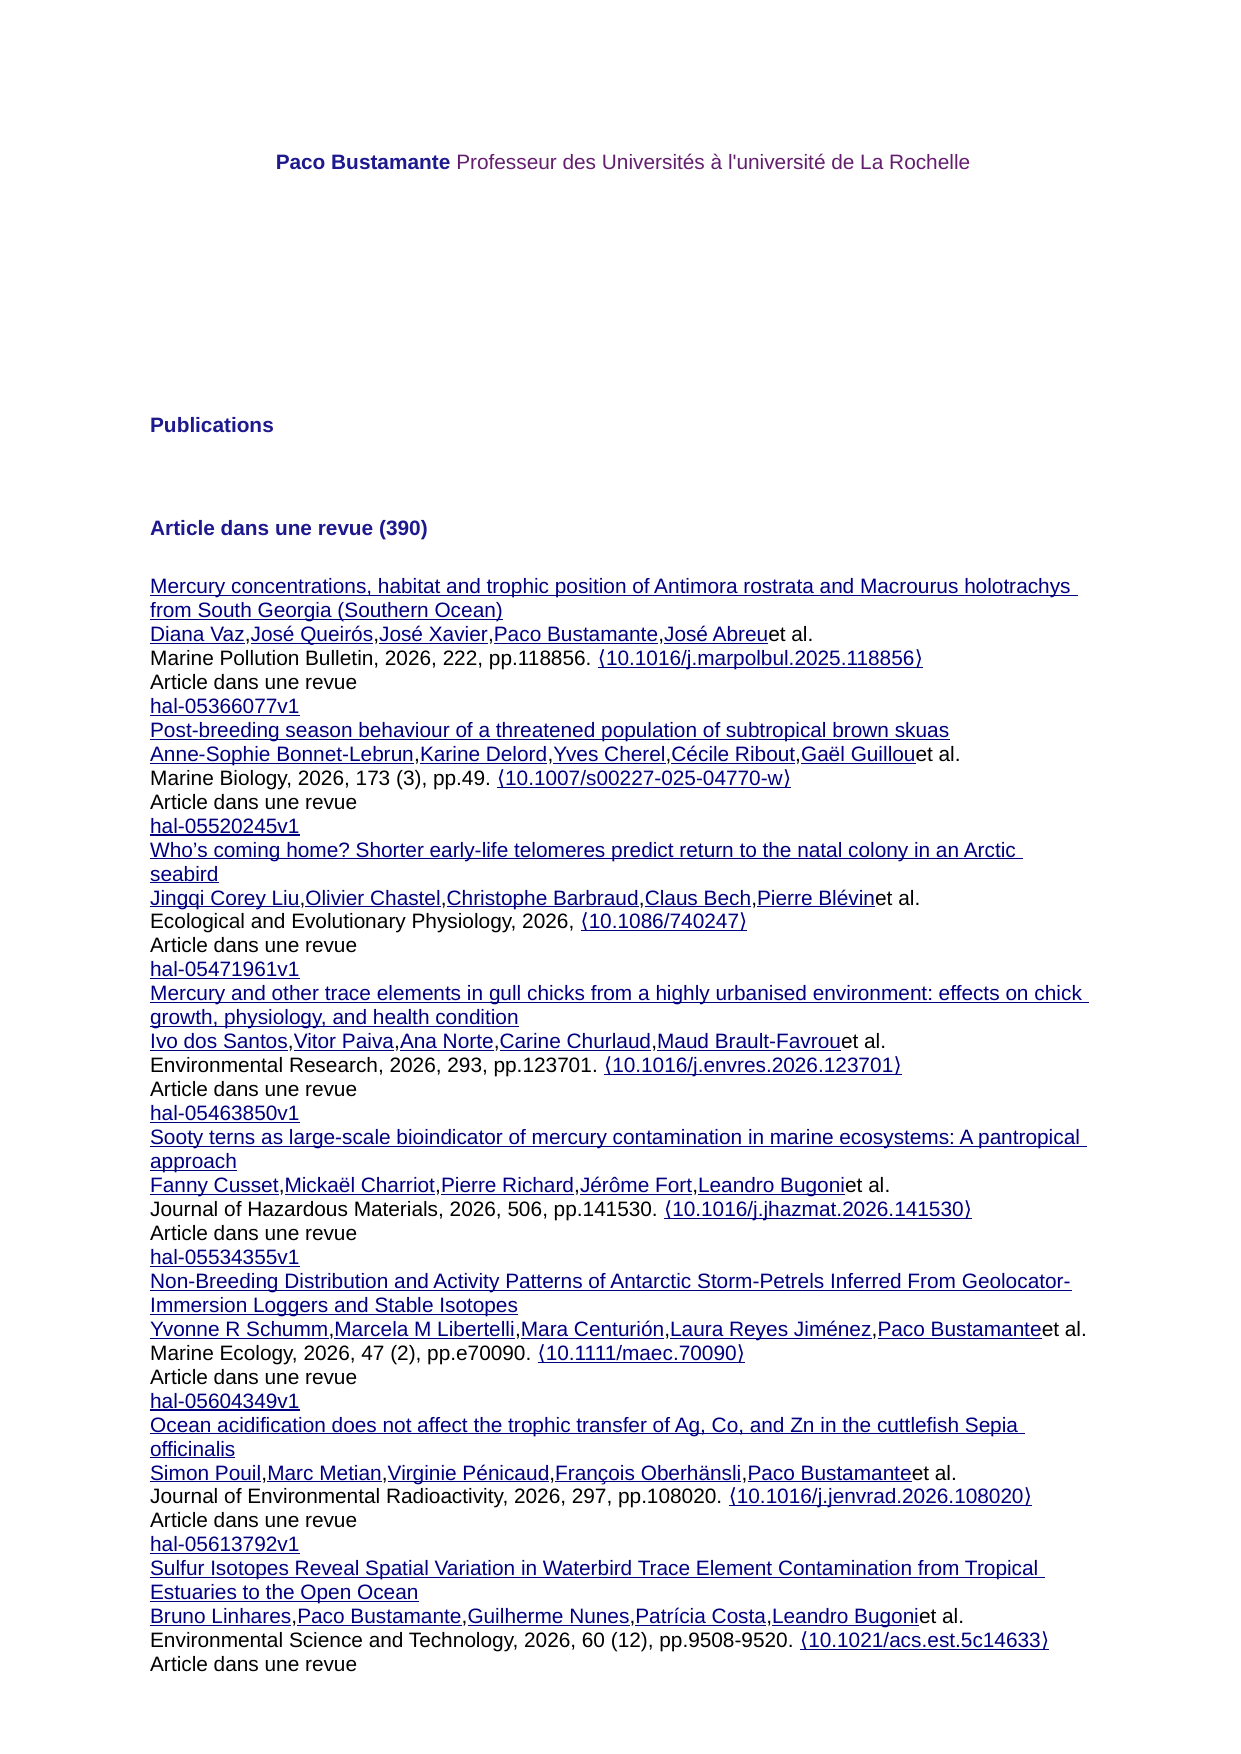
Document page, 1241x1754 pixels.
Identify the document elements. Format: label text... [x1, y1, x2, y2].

table_cell Post-breeding season behaviour of a threatened population of subtropical brown skuas Anne-Sophie Bonnet-Lebrun,Karine Delord,Yves Cherel,Cécile Ribout,Gaël Guillouet al. Marine Biology, 2026, 173 (3), pp.49. ⟨10.1007/s00227-025-04770-w⟩ Article dans une revue hal-05520245v1 [150, 718, 1090, 837]
table_cell Sooty terns as large-scale bioindicator of mercury contamination in marine ecosystems: A pantropical approach Fanny Cusset,Mickaël Charriot,Pierre Richard,Jérôme Fort,Leandro Bugoniet al. Journal of Hazardous Materials, 2026, 506, pp.141530. ⟨10.1016/j.jhazmat.2026.141530⟩ Article dans une revue hal-05534355v1 [150, 1125, 1090, 1269]
subtitle Paco Bustamante Professeur des Universités à l'université de La Rochelle [150, 150, 1090, 174]
table_cell Mercury and other trace elements in gull chicks from a highly urbanised environment: effects on chick growth, physiology, and health condition Ivo dos Santos,Vitor Paiva,Ana Norte,Carine Churlaud,Maud Brault-Favrouet al. Environmental Research, 2026, 293, pp.123701. ⟨10.1016/j.envres.2026.123701⟩ Article dans une revue hal-05463850v1 [150, 981, 1090, 1125]
table_cell Ocean acidification does not affect the trophic transfer of Ag, Co, and Zn in the cuttlefish Sepia officinalis Simon Pouil,Marc Metian,Virginie Pénicaud,François Oberhänsli,Paco Bustamanteet al. Journal of Environmental Radioactivity, 2026, 297, pp.108020. ⟨10.1016/j.jenvrad.2026.108020⟩ Article dans une revue hal-05613792v1 [150, 1413, 1090, 1556]
subtitle Publications [150, 412, 1090, 436]
table_cell Non‐Breeding Distribution and Activity Patterns of Antarctic Storm‐Petrels Inferred From Geolocator‐Immersion Loggers and Stable Isotopes Yvonne R Schumm,Marcela M Libertelli,Mara Centurión,Laura Reyes Jiménez,Paco Bustamanteet al. Marine Ecology, 2026, 47 (2), pp.e70090. ⟨10.1111/maec.70090⟩ Article dans une revue hal-05604349v1 [150, 1269, 1090, 1412]
table_cell Who’s coming home? Shorter early-life telomeres predict return to the natal colony in an Arctic seabird Jingqi Corey Liu,Olivier Chastel,Christophe Barbraud,Claus Bech,Pierre Blévinet al. Ecological and Evolutionary Physiology, 2026, ⟨10.1086/740247⟩ Article dans une revue hal-05471961v1 [150, 838, 1090, 981]
table_cell Sulfur Isotopes Reveal Spatial Variation in Waterbird Trace Element Contamination from Tropical Estuaries to the Open Ocean Bruno Linhares,Paco Bustamante,Guilherme Nunes,Patrícia Costa,Leandro Bugoniet al. Environmental Science and Technology, 2026, 60 (12), pp.9508-9520. ⟨10.1021/acs.est.5c14633⟩ Article dans une revue [150, 1556, 1090, 1676]
subtitle Article dans une revue (390) [150, 516, 1090, 539]
table_header Mercury concentrations, habitat and trophic position of Antimora rostrata and Macrourus holotrachys from South Georgia (Southern Ocean) Diana Vaz,José Queirós,José Xavier,Paco Bustamante,José Abreuet al. Marine Pollution Bulletin, 2026, 222, pp.118856. ⟨10.1016/j.marpolbul.2025.118856⟩ Article dans une revue hal-05366077v1 [150, 574, 1090, 718]
